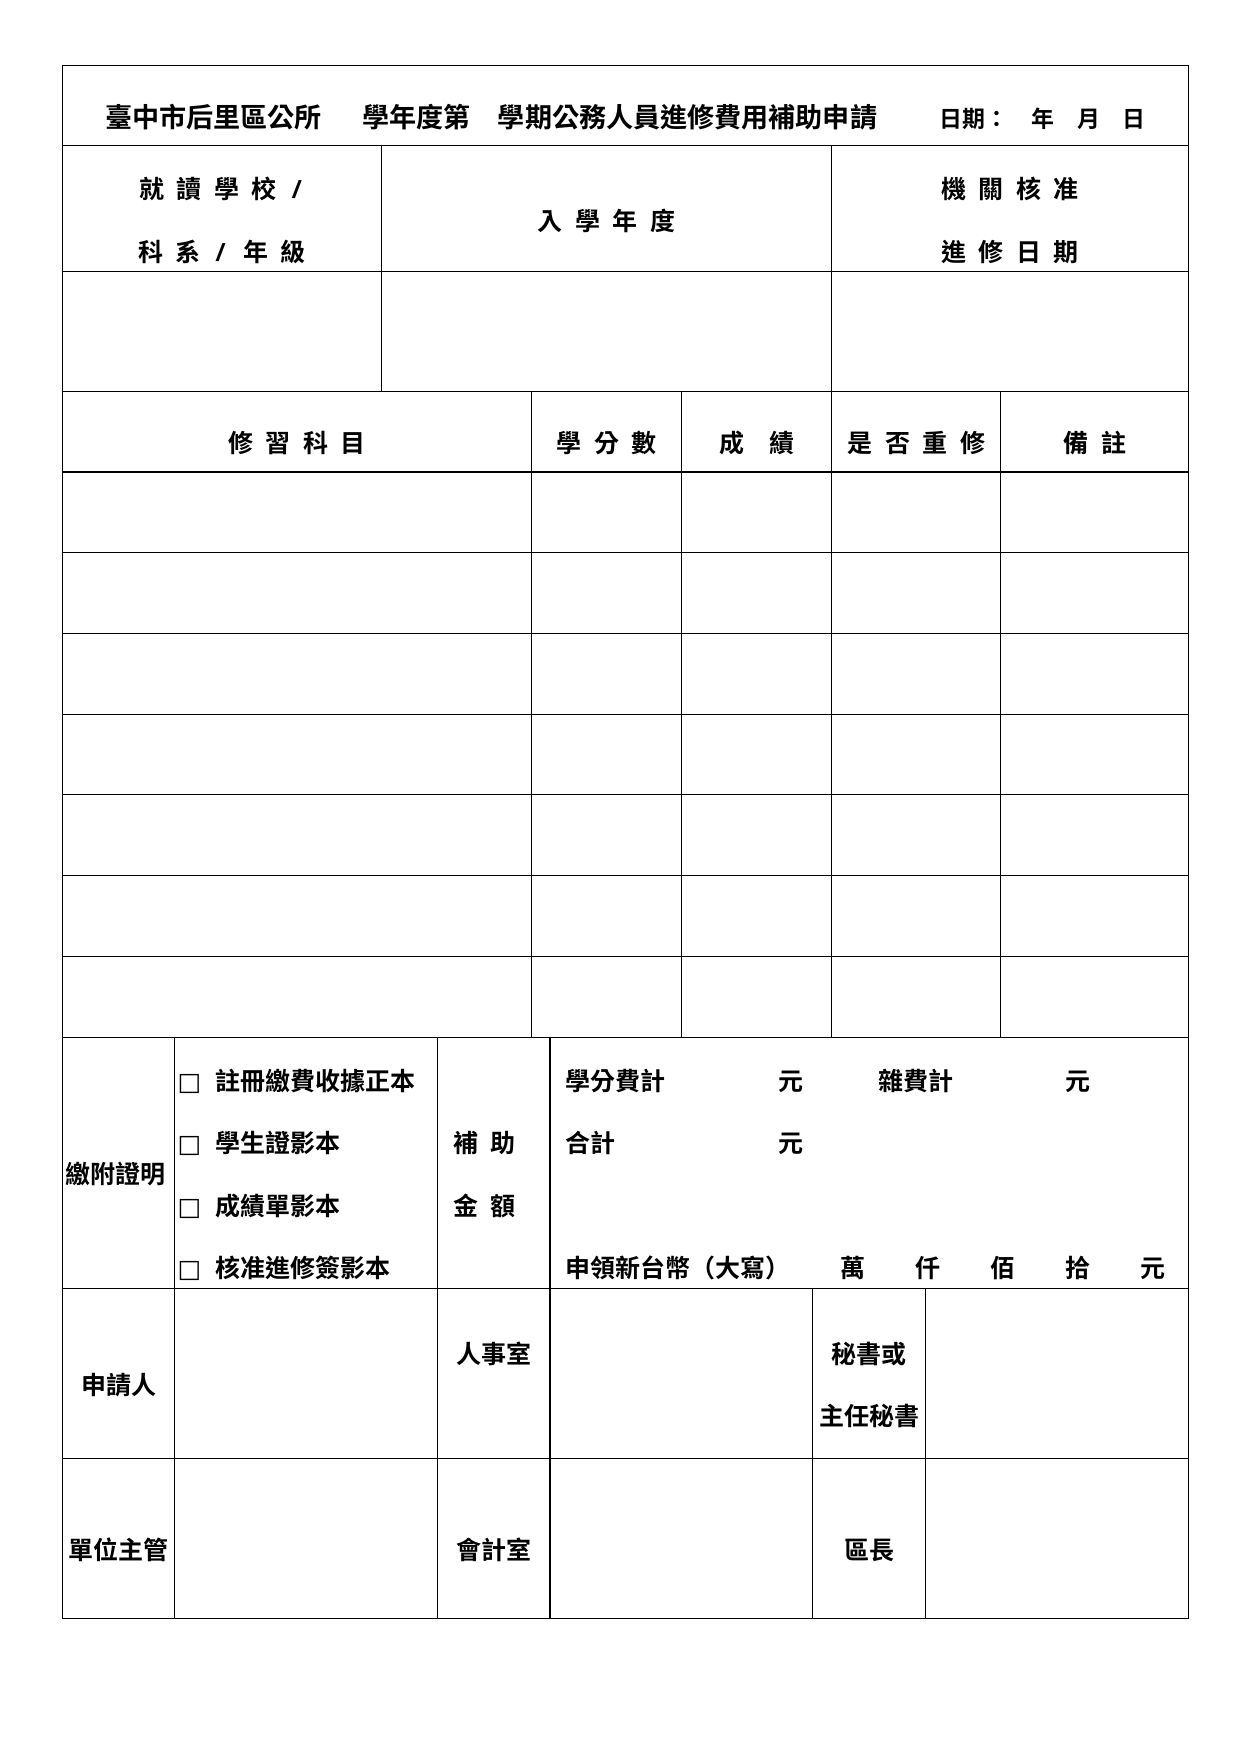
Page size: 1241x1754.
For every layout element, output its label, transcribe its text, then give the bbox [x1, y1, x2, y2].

table_cell [175, 1289, 437, 1458]
table_cell 備 註 [1001, 392, 1188, 471]
table_cell [832, 553, 1000, 633]
table_cell [832, 876, 1000, 956]
table_cell [551, 1289, 812, 1458]
table_cell 學 分 數 [532, 392, 681, 471]
table_cell 註冊繳費收據正本 學生證影本 成績單影本 核准進修簽影本 [175, 1038, 437, 1288]
table_cell [63, 634, 531, 714]
table_cell 學分費計 元 雜費計 元 合計 元 申領新台幣（大寫） 萬 仟 佰 拾 元 [551, 1038, 1188, 1288]
table_cell 單位主管 [63, 1459, 174, 1618]
table_cell 秘書或 主任秘書 [813, 1289, 925, 1458]
table_cell [682, 553, 831, 633]
table_cell 成 績 [682, 392, 831, 471]
table_cell [1001, 876, 1188, 956]
table_cell [1001, 473, 1188, 552]
table_cell [551, 1459, 812, 1618]
table_cell [1001, 634, 1188, 714]
table_cell [532, 876, 681, 956]
table_cell [1001, 957, 1188, 1037]
table_cell [682, 715, 831, 794]
table_cell 補 助 金 額 [438, 1038, 549, 1288]
table_cell [682, 795, 831, 875]
table_cell [63, 473, 531, 552]
table_cell [832, 634, 1000, 714]
table_cell [832, 272, 1188, 391]
table_cell [1001, 715, 1188, 794]
table_cell [63, 795, 531, 875]
table_cell [682, 957, 831, 1037]
table_cell [63, 957, 531, 1037]
table_cell [926, 1459, 1188, 1618]
table_cell [1001, 795, 1188, 875]
table_cell 申請人 [63, 1289, 174, 1458]
table_cell [63, 553, 531, 633]
table_cell [532, 715, 681, 794]
table_cell 繳附證明 [63, 1038, 174, 1288]
table_cell 是 否 重 修 [832, 392, 1000, 471]
table_cell [532, 795, 681, 875]
table_cell 入 學 年 度 [382, 146, 831, 271]
table_cell [682, 876, 831, 956]
table_cell [832, 473, 1000, 552]
table_cell 人事室 [438, 1289, 549, 1458]
table_header 臺中市后里區公所 學年度第 學期公務人員進修費用補助申請 日期： 年 月 日 [63, 66, 1188, 145]
table_cell [63, 715, 531, 794]
table_cell [532, 473, 681, 552]
table_cell [832, 957, 1000, 1037]
table_cell [532, 634, 681, 714]
table_cell 區長 [813, 1459, 925, 1618]
table_cell 會計室 [438, 1459, 549, 1618]
table_cell 機 關 核 准 進 修 日 期 [832, 146, 1188, 271]
table_cell [532, 957, 681, 1037]
table_cell [682, 473, 831, 552]
table_cell [532, 553, 681, 633]
table_cell [382, 272, 831, 391]
table_cell [63, 272, 381, 391]
table_cell 就 讀 學 校 / 科 系 / 年 級 [63, 146, 381, 271]
table_cell [832, 715, 1000, 794]
table_cell [926, 1289, 1188, 1458]
table_cell 修 習 科 目 [63, 392, 531, 471]
table_cell [63, 876, 531, 956]
table_cell [832, 795, 1000, 875]
table_cell [175, 1459, 437, 1618]
table_cell [1001, 553, 1188, 633]
table_cell [682, 634, 831, 714]
